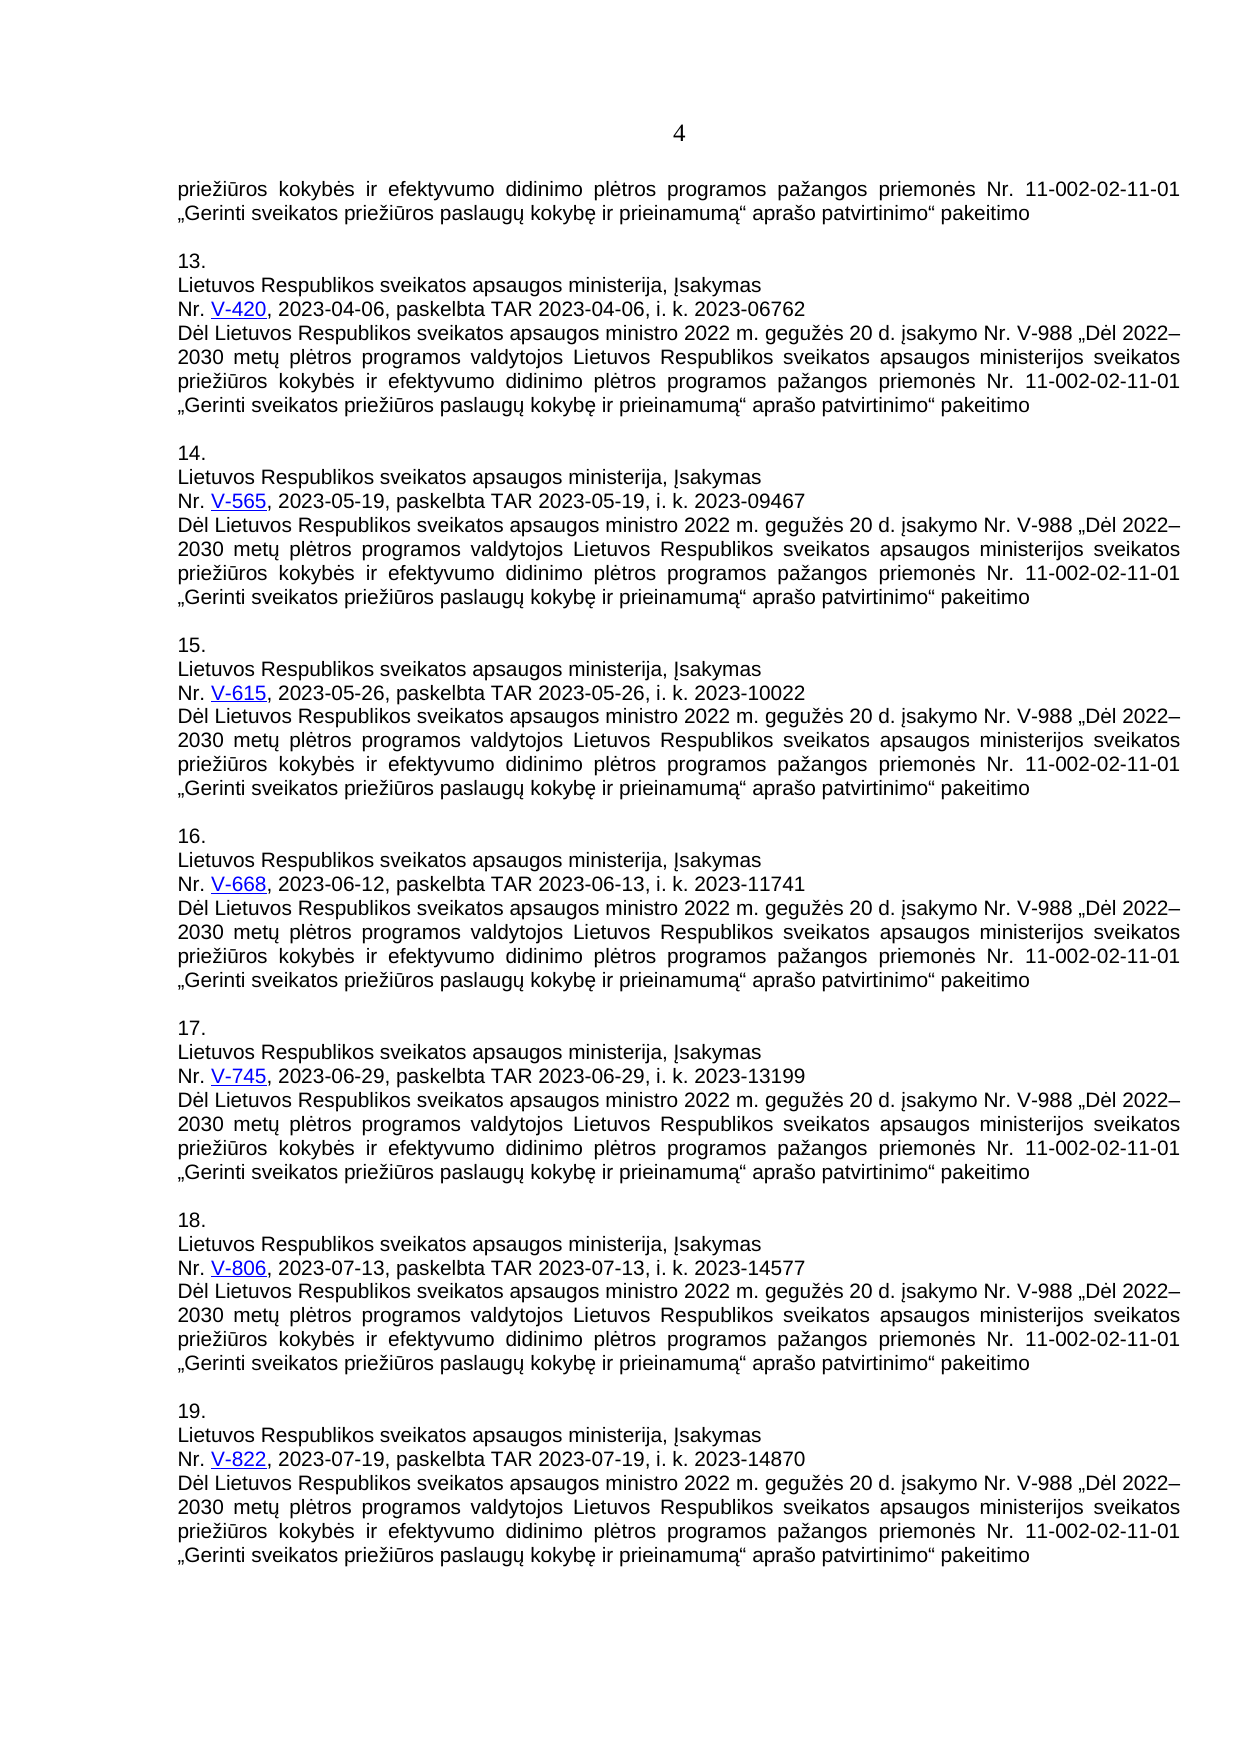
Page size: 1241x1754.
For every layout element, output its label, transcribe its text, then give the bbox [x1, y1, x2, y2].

text Lietuvos Respublikos sveikatos apsaugos ministerija, Įsakymas [177, 848, 1181, 872]
text Dėl Lietuvos Respublikos sveikatos apsaugos ministro 2022 m. gegužės 20 d. įsakymo Nr. V-988 „Dėl 2022–2030 metų plėtros programos valdytojos Lietuvos Respublikos sveikatos apsaugos ministerijos sveikatos priežiūros kokybės ir efektyvumo didinimo plėtros programos pažangos priemonės Nr. 11-002-02-11-01 „Gerinti sveikatos priežiūros paslaugų kokybę ir prieinamumą“ aprašo patvirtinimo“ pakeitimo [177, 1279, 1181, 1375]
text Nr. V-615, 2023-05-26, paskelbta TAR 2023-05-26, i. k. 2023-10022 [177, 680, 1181, 704]
text Nr. V-420, 2023-04-06, paskelbta TAR 2023-04-06, i. k. 2023-06762 [177, 297, 1181, 321]
text priežiūros kokybės ir efektyvumo didinimo plėtros programos pažangos priemonės Nr. 11-002-02-11-01 „Gerinti sveikatos priežiūros paslaugų kokybę ir prieinamumą“ aprašo patvirtinimo“ pakeitimo [177, 177, 1181, 225]
text 19. [177, 1399, 1181, 1423]
text 17. [177, 1016, 1181, 1040]
text Dėl Lietuvos Respublikos sveikatos apsaugos ministro 2022 m. gegužės 20 d. įsakymo Nr. V-988 „Dėl 2022–2030 metų plėtros programos valdytojos Lietuvos Respublikos sveikatos apsaugos ministerijos sveikatos priežiūros kokybės ir efektyvumo didinimo plėtros programos pažangos priemonės Nr. 11-002-02-11-01 „Gerinti sveikatos priežiūros paslaugų kokybę ir prieinamumą“ aprašo patvirtinimo“ pakeitimo [177, 1471, 1181, 1567]
text Lietuvos Respublikos sveikatos apsaugos ministerija, Įsakymas [177, 1040, 1181, 1064]
text Nr. V-565, 2023-05-19, paskelbta TAR 2023-05-19, i. k. 2023-09467 [177, 489, 1181, 513]
text 18. [177, 1207, 1181, 1231]
text Nr. V-668, 2023-06-12, paskelbta TAR 2023-06-13, i. k. 2023-11741 [177, 872, 1181, 896]
text Dėl Lietuvos Respublikos sveikatos apsaugos ministro 2022 m. gegužės 20 d. įsakymo Nr. V-988 „Dėl 2022–2030 metų plėtros programos valdytojos Lietuvos Respublikos sveikatos apsaugos ministerijos sveikatos priežiūros kokybės ir efektyvumo didinimo plėtros programos pažangos priemonės Nr. 11-002-02-11-01 „Gerinti sveikatos priežiūros paslaugų kokybę ir prieinamumą“ aprašo patvirtinimo“ pakeitimo [177, 896, 1181, 992]
text 13. [177, 249, 1181, 273]
text Dėl Lietuvos Respublikos sveikatos apsaugos ministro 2022 m. gegužės 20 d. įsakymo Nr. V-988 „Dėl 2022–2030 metų plėtros programos valdytojos Lietuvos Respublikos sveikatos apsaugos ministerijos sveikatos priežiūros kokybės ir efektyvumo didinimo plėtros programos pažangos priemonės Nr. 11-002-02-11-01 „Gerinti sveikatos priežiūros paslaugų kokybę ir prieinamumą“ aprašo patvirtinimo“ pakeitimo [177, 1088, 1181, 1183]
text Lietuvos Respublikos sveikatos apsaugos ministerija, Įsakymas [177, 656, 1181, 680]
text 15. [177, 632, 1181, 656]
text 14. [177, 441, 1181, 465]
text Lietuvos Respublikos sveikatos apsaugos ministerija, Įsakymas [177, 1231, 1181, 1255]
text Dėl Lietuvos Respublikos sveikatos apsaugos ministro 2022 m. gegužės 20 d. įsakymo Nr. V-988 „Dėl 2022–2030 metų plėtros programos valdytojos Lietuvos Respublikos sveikatos apsaugos ministerijos sveikatos priežiūros kokybės ir efektyvumo didinimo plėtros programos pažangos priemonės Nr. 11-002-02-11-01 „Gerinti sveikatos priežiūros paslaugų kokybę ir prieinamumą“ aprašo patvirtinimo“ pakeitimo [177, 704, 1181, 800]
text Nr. V-822, 2023-07-19, paskelbta TAR 2023-07-19, i. k. 2023-14870 [177, 1447, 1181, 1471]
text Lietuvos Respublikos sveikatos apsaugos ministerija, Įsakymas [177, 273, 1181, 297]
text Dėl Lietuvos Respublikos sveikatos apsaugos ministro 2022 m. gegužės 20 d. įsakymo Nr. V-988 „Dėl 2022–2030 metų plėtros programos valdytojos Lietuvos Respublikos sveikatos apsaugos ministerijos sveikatos priežiūros kokybės ir efektyvumo didinimo plėtros programos pažangos priemonės Nr. 11-002-02-11-01 „Gerinti sveikatos priežiūros paslaugų kokybę ir prieinamumą“ aprašo patvirtinimo“ pakeitimo [177, 321, 1181, 417]
text Nr. V-745, 2023-06-29, paskelbta TAR 2023-06-29, i. k. 2023-13199 [177, 1064, 1181, 1088]
text Lietuvos Respublikos sveikatos apsaugos ministerija, Įsakymas [177, 465, 1181, 489]
text 16. [177, 824, 1181, 848]
text Nr. V-806, 2023-07-13, paskelbta TAR 2023-07-13, i. k. 2023-14577 [177, 1255, 1181, 1279]
text Dėl Lietuvos Respublikos sveikatos apsaugos ministro 2022 m. gegužės 20 d. įsakymo Nr. V-988 „Dėl 2022–2030 metų plėtros programos valdytojos Lietuvos Respublikos sveikatos apsaugos ministerijos sveikatos priežiūros kokybės ir efektyvumo didinimo plėtros programos pažangos priemonės Nr. 11-002-02-11-01 „Gerinti sveikatos priežiūros paslaugų kokybę ir prieinamumą“ aprašo patvirtinimo“ pakeitimo [177, 513, 1181, 608]
text Lietuvos Respublikos sveikatos apsaugos ministerija, Įsakymas [177, 1423, 1181, 1447]
